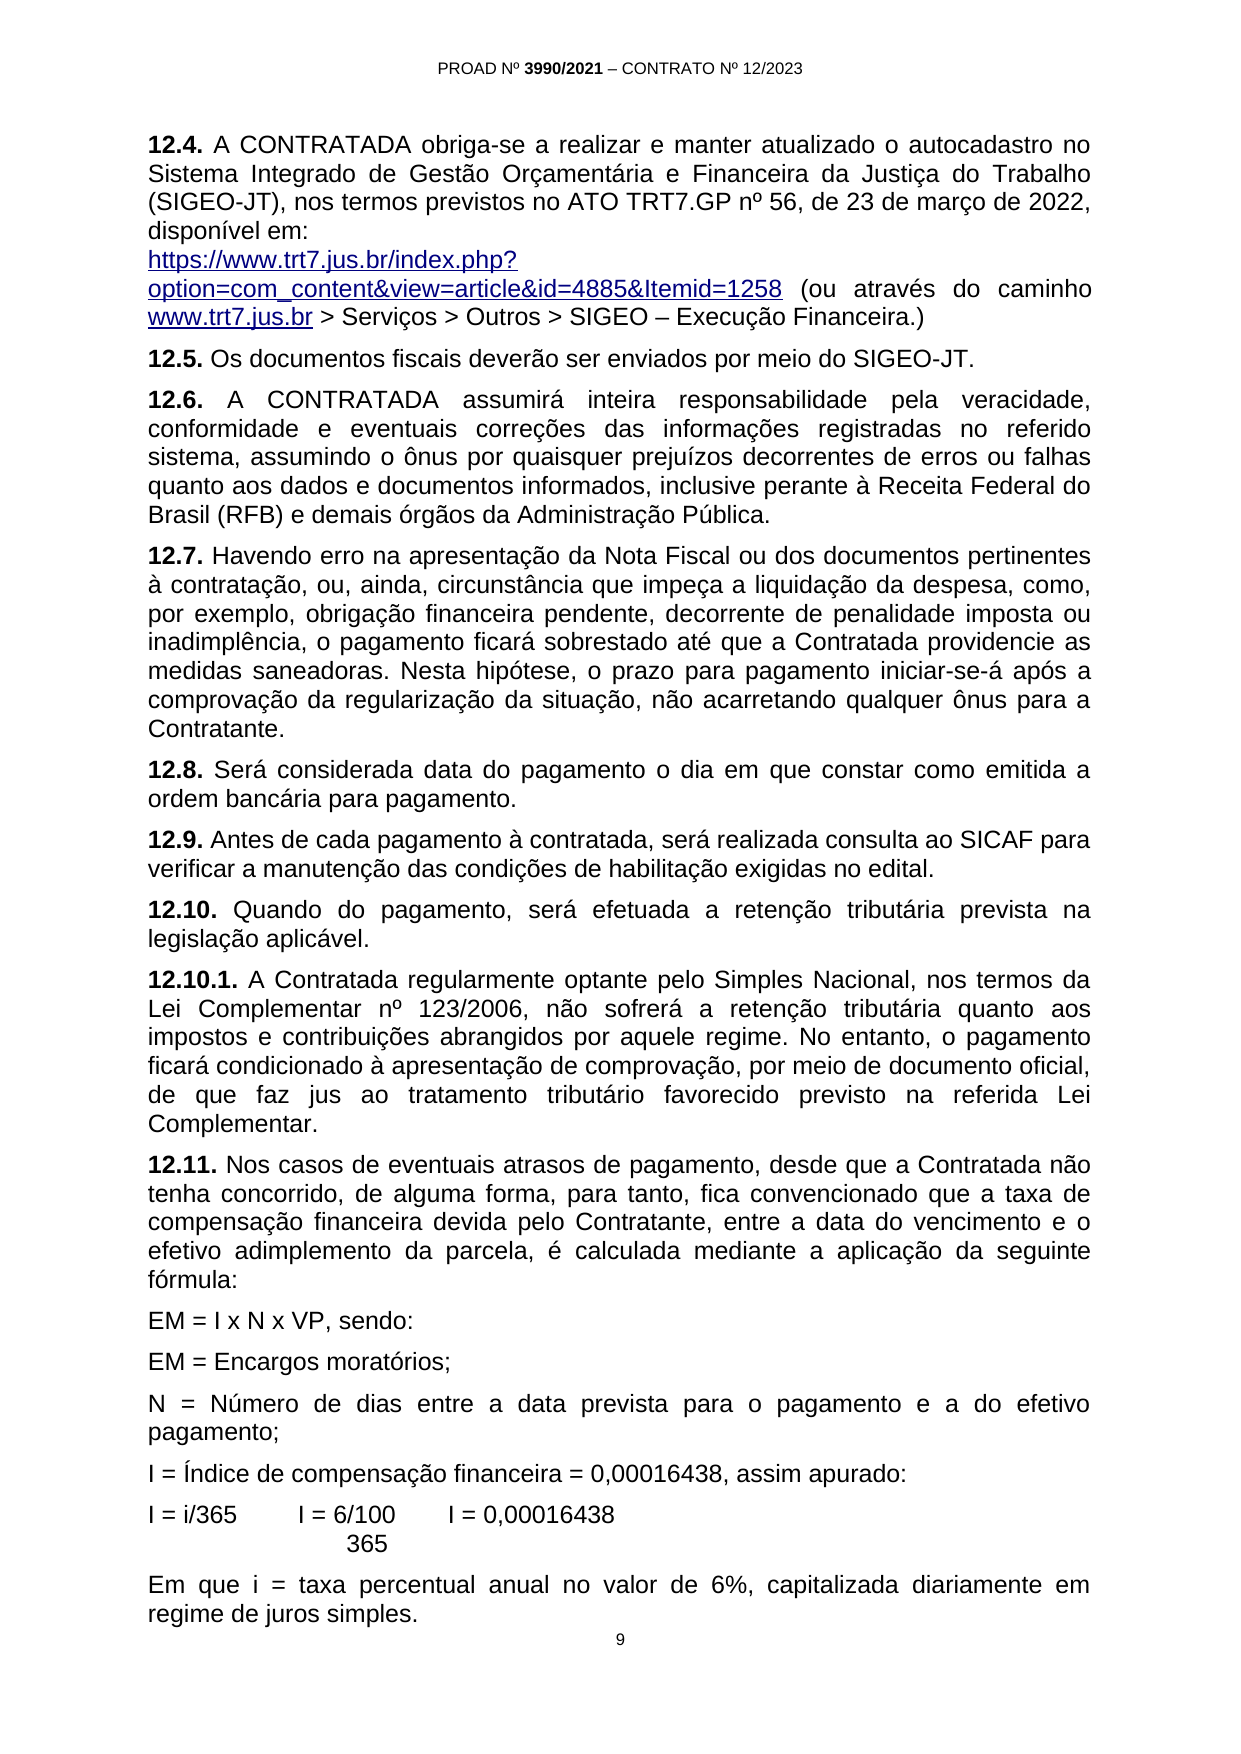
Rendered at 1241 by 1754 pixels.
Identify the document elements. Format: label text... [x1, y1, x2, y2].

text 12.5. Os documentos fiscais deverão ser enviados por meio do SIGEO-JT. [148, 344, 1092, 372]
text 12.11. Nos casos de eventuais atrasos de pagamento, desde que a Contratada não tenha concorrido, de alguma forma, para tanto, fica convencionado que a taxa de compensação financeira devida pelo Contratante, entre a data do vencimento e o efetivo adimplemento da parcela, é calculada mediante a aplicação da seguinte fórmula: [148, 1150, 1092, 1294]
text 365 [148, 1529, 1092, 1557]
text Em que i = taxa percentual anual no valor de 6%, capitalizada diariamente em regime de juros simples. [148, 1570, 1092, 1627]
text 12.9. Antes de cada pagamento à contratada, será realizada consulta ao SICAF para verificar a manutenção das condições de habilitação exigidas no edital. [148, 825, 1092, 882]
text 12.8. Será considerada data do pagamento o dia em que constar como emitida a ordem bancária para pagamento. [148, 755, 1092, 812]
text 12.10. Quando do pagamento, será efetuada a retenção tributária prevista na legislação aplicável. [148, 895, 1092, 952]
text https://www.trt7.jus.br/index.php?option=com_content&view=article&id=4885&Itemid=1258 (ou através do caminho www.trt7.jus.br > Serviços > Outros > SIGEO – Execução Financeira.) [148, 245, 1092, 331]
text 12.10.1. A Contratada regularmente optante pelo Simples Nacional, nos termos da Lei Complementar nº 123/2006, não sofrerá a retenção tributária quanto aos impostos e contribuições abrangidos por aquele regime. No entanto, o pagamento ficará condicionado à apresentação de comprovação, por meio de documento oficial, de que faz jus ao tratamento tributário favorecido previsto na referida Lei Complementar. [148, 965, 1092, 1137]
text EM = Encargos moratórios; [148, 1347, 1092, 1376]
text EM = I x N x VP, sendo: [148, 1306, 1092, 1335]
text I = Índice de compensação financeira = 0,00016438, assim apurado: [148, 1459, 1092, 1487]
text 12.7. Havendo erro na apresentação da Nota Fiscal ou dos documentos pertinentes à contratação, ou, ainda, circunstância que impeça a liquidação da despesa, como, por exemplo, obrigação financeira pendente, decorrente de penalidade imposta ou inadimplência, o pagamento ficará sobrestado até que a Contratada providencie as medidas saneadoras. Nesta hipótese, o prazo para pagamento iniciar-se-á após a comprovação da regularização da situação, não acarretando qualquer ônus para a Contratante. [148, 541, 1092, 742]
text N = Número de dias entre a data prevista para o pagamento e a do efetivo pagamento; [148, 1389, 1092, 1446]
text 12.4. A CONTRATADA obriga-se a realizar e manter atualizado o autocadastro no Sistema Integrado de Gestão Orçamentária e Financeira da Justiça do Trabalho (SIGEO-JT), nos termos previstos no ATO TRT7.GP nº 56, de 23 de março de 2022, disponível em: [148, 130, 1092, 245]
text I = i/365 I = 6/100 I = 0,00016438 [148, 1500, 1092, 1529]
text 12.6. A CONTRATADA assumirá inteira responsabilidade pela veracidade, conformidade e eventuais correções das informações registradas no referido sistema, assumindo o ônus por quaisquer prejuízos decorrentes de erros ou falhas quanto aos dados e documentos informados, inclusive perante à Receita Federal do Brasil (RFB) e demais órgãos da Administração Pública. [148, 385, 1092, 529]
